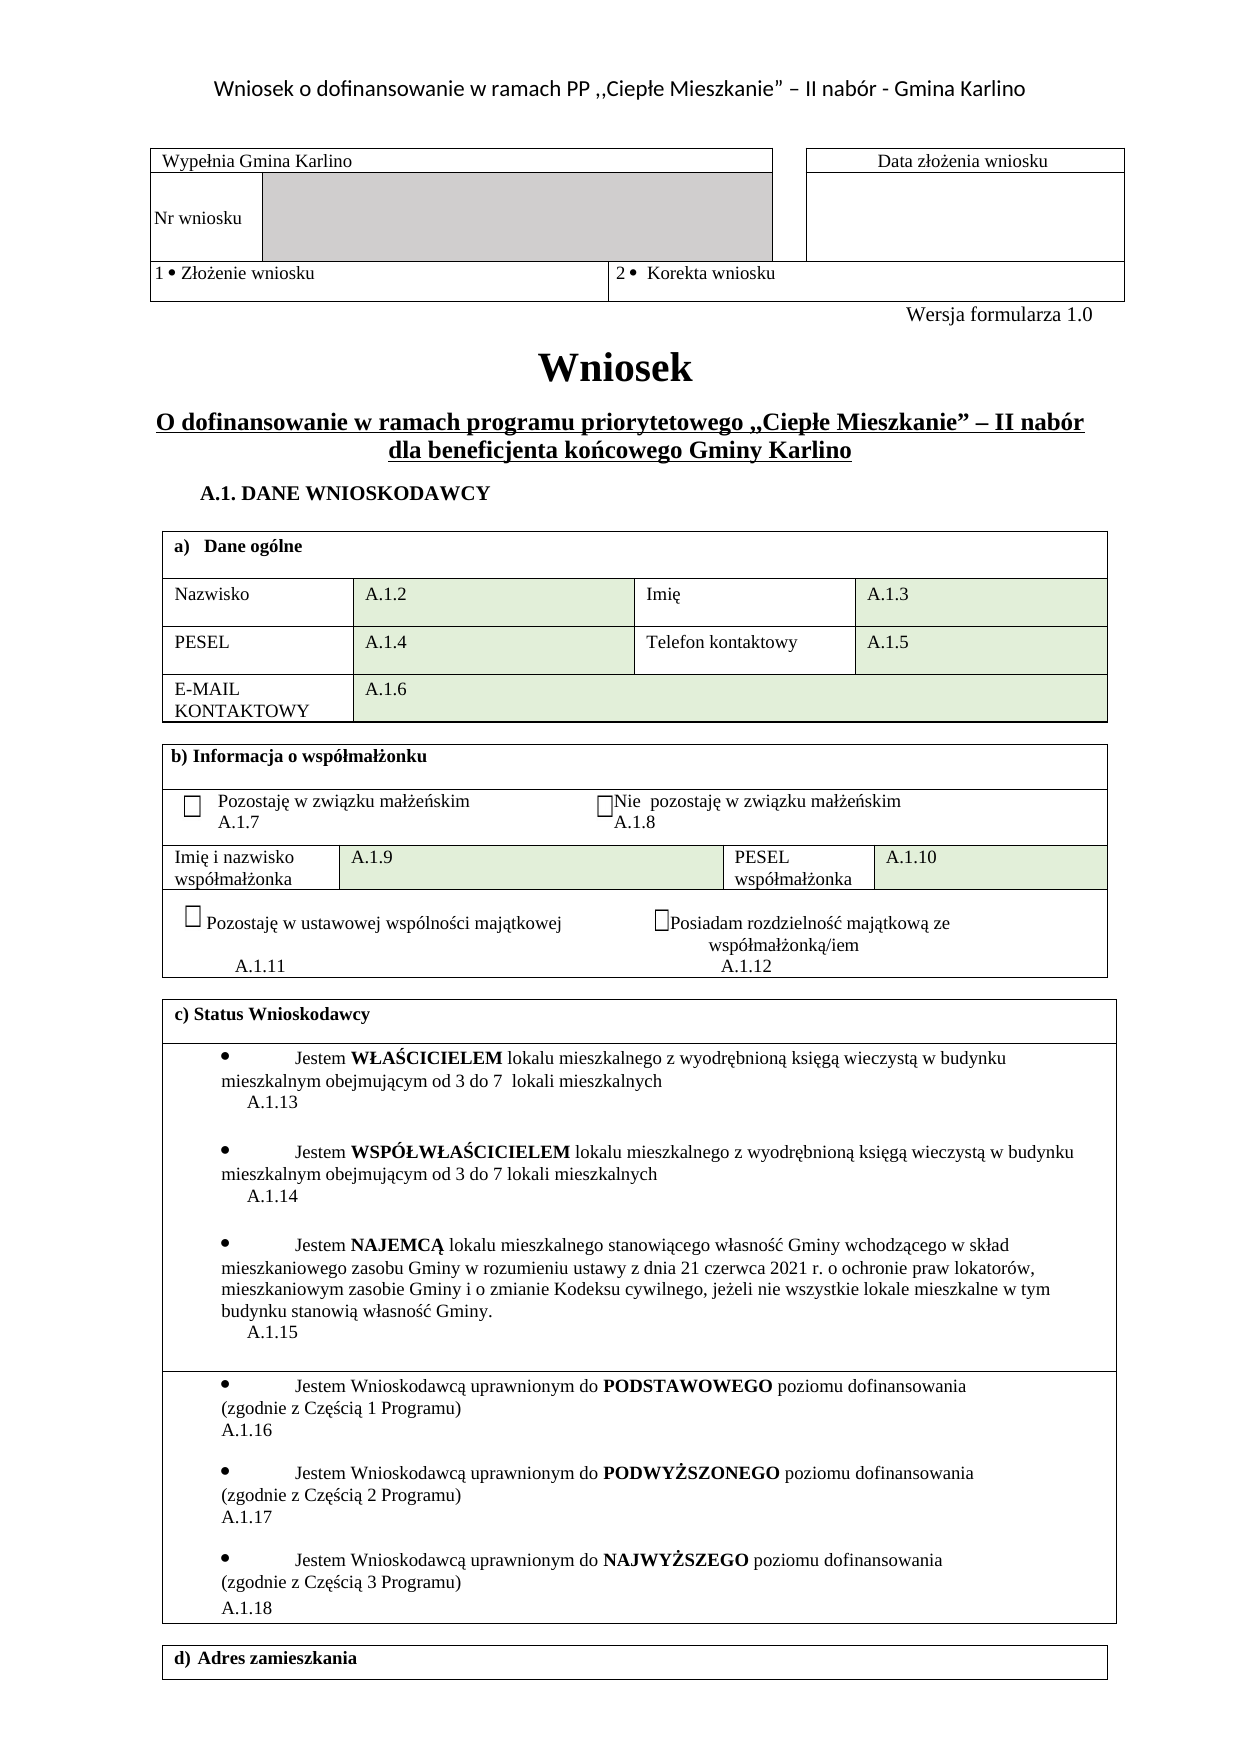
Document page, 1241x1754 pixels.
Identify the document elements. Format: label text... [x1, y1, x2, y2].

table_cell Jestem Wnioskodawcą uprawnionym do PODSTAWOWEGO poziomu dofinansowania (zgodnie z Częścią 1 Programu) A.1.16 Jestem Wnioskodawcą uprawnionym do PODWYŻSZONEGO poziomu dofinansowania (zgodnie z Częścią 2 Programu) A.1.17 Jestem Wnioskodawcą uprawnionym do NAJWYŻSZEGO poziomu dofinansowania (zgodnie z Częścią 3 Programu) A.1.18 [163, 1372, 1116, 1622]
table_cell A.1.3 [856, 579, 1107, 626]
table_header [635, 532, 856, 578]
table_header [635, 1646, 798, 1679]
table_cell Telefon kontaktowy [635, 627, 855, 674]
table_cell Pozostaję w ustawowej wspólności majątkowej Posiadam rozdzielność majątkową ze współmałżonką/iem A.1.11 A.1.12 [163, 890, 1107, 977]
text Wersja formularza 1.0 [148, 302, 1093, 326]
table_cell [807, 173, 1124, 261]
table_header a) Dane ogólne [163, 532, 354, 578]
table_header [773, 148, 806, 261]
table_header c) Status Wnioskodawcy [163, 1000, 1116, 1043]
table_header [798, 1646, 1107, 1679]
table_header Wypełnia Gmina Karlino [151, 149, 772, 172]
table_header [856, 532, 1107, 578]
table_cell Nazwisko [163, 579, 353, 626]
table_cell Imię i nazwisko współmałżonka [163, 846, 339, 889]
table_cell A.1.10 [875, 846, 1107, 889]
table_cell A.1.5 [856, 627, 1107, 674]
text Wniosek [148, 342, 1093, 390]
table_cell PESEL [163, 627, 353, 674]
table_cell Nr wniosku [151, 173, 262, 261]
text A.1. DANE WNIOSKODAWCY [200, 481, 1093, 505]
table_cell [263, 173, 772, 261]
table_cell A.1.9 [340, 846, 723, 889]
text O dofinansowanie w ramach programu priorytetowego ,,Ciepłe Mieszkanie” – II nabór dla beneficjenta końcowego Gminy Karlino [148, 407, 1093, 464]
table_cell A.1.6 [354, 675, 1107, 721]
table_header b) Informacja o współmałżonku [163, 745, 1107, 788]
table_header [354, 532, 635, 578]
table_cell Imię [635, 579, 855, 626]
table_cell A.1.2 [354, 579, 634, 626]
table_cell A.1.4 [354, 627, 634, 674]
table_cell 1  Złożenie wniosku [151, 262, 608, 301]
table_header Data złożenia wniosku [807, 149, 1124, 172]
table_cell Jestem WŁAŚCICIELEM lokalu mieszkalnego z wyodrębnioną księgą wieczystą w budynku mieszkalnym obejmującym od 3 do 7 lokali mieszkalnych A.1.13 Jestem WSPÓŁWŁAŚCICIELEM lokalu mieszkalnego z wyodrębnioną księgą wieczystą w budynku mieszkalnym obejmującym od 3 do 7 lokali mieszkalnych A.1.14 Jestem NAJEMCĄ lokalu mieszkalnego stanowiącego własność Gminy wchodzącego w skład mieszkaniowego zasobu Gminy w rozumieniu ustawy z dnia 21 czerwca 2021 r. o ochronie praw lokatorów, mieszkaniowym zasobie Gminy i o zmianie Kodeksu cywilnego, jeżeli nie wszystkie lokale mieszkalne w tym budynku stanowią własność Gminy. A.1.15 [163, 1044, 1116, 1371]
table_cell E-MAIL KONTAKTOWY [163, 675, 353, 721]
table_cell PESEL współmałżonka [724, 846, 874, 889]
table_header d) Adres zamieszkania [163, 1646, 635, 1679]
table_cell Pozostaję w związku małżeńskim Nie pozostaję w związku małżeńskim A.1.7 A.1.8 [163, 790, 1107, 844]
table_cell 2  Korekta wniosku [609, 262, 1124, 301]
